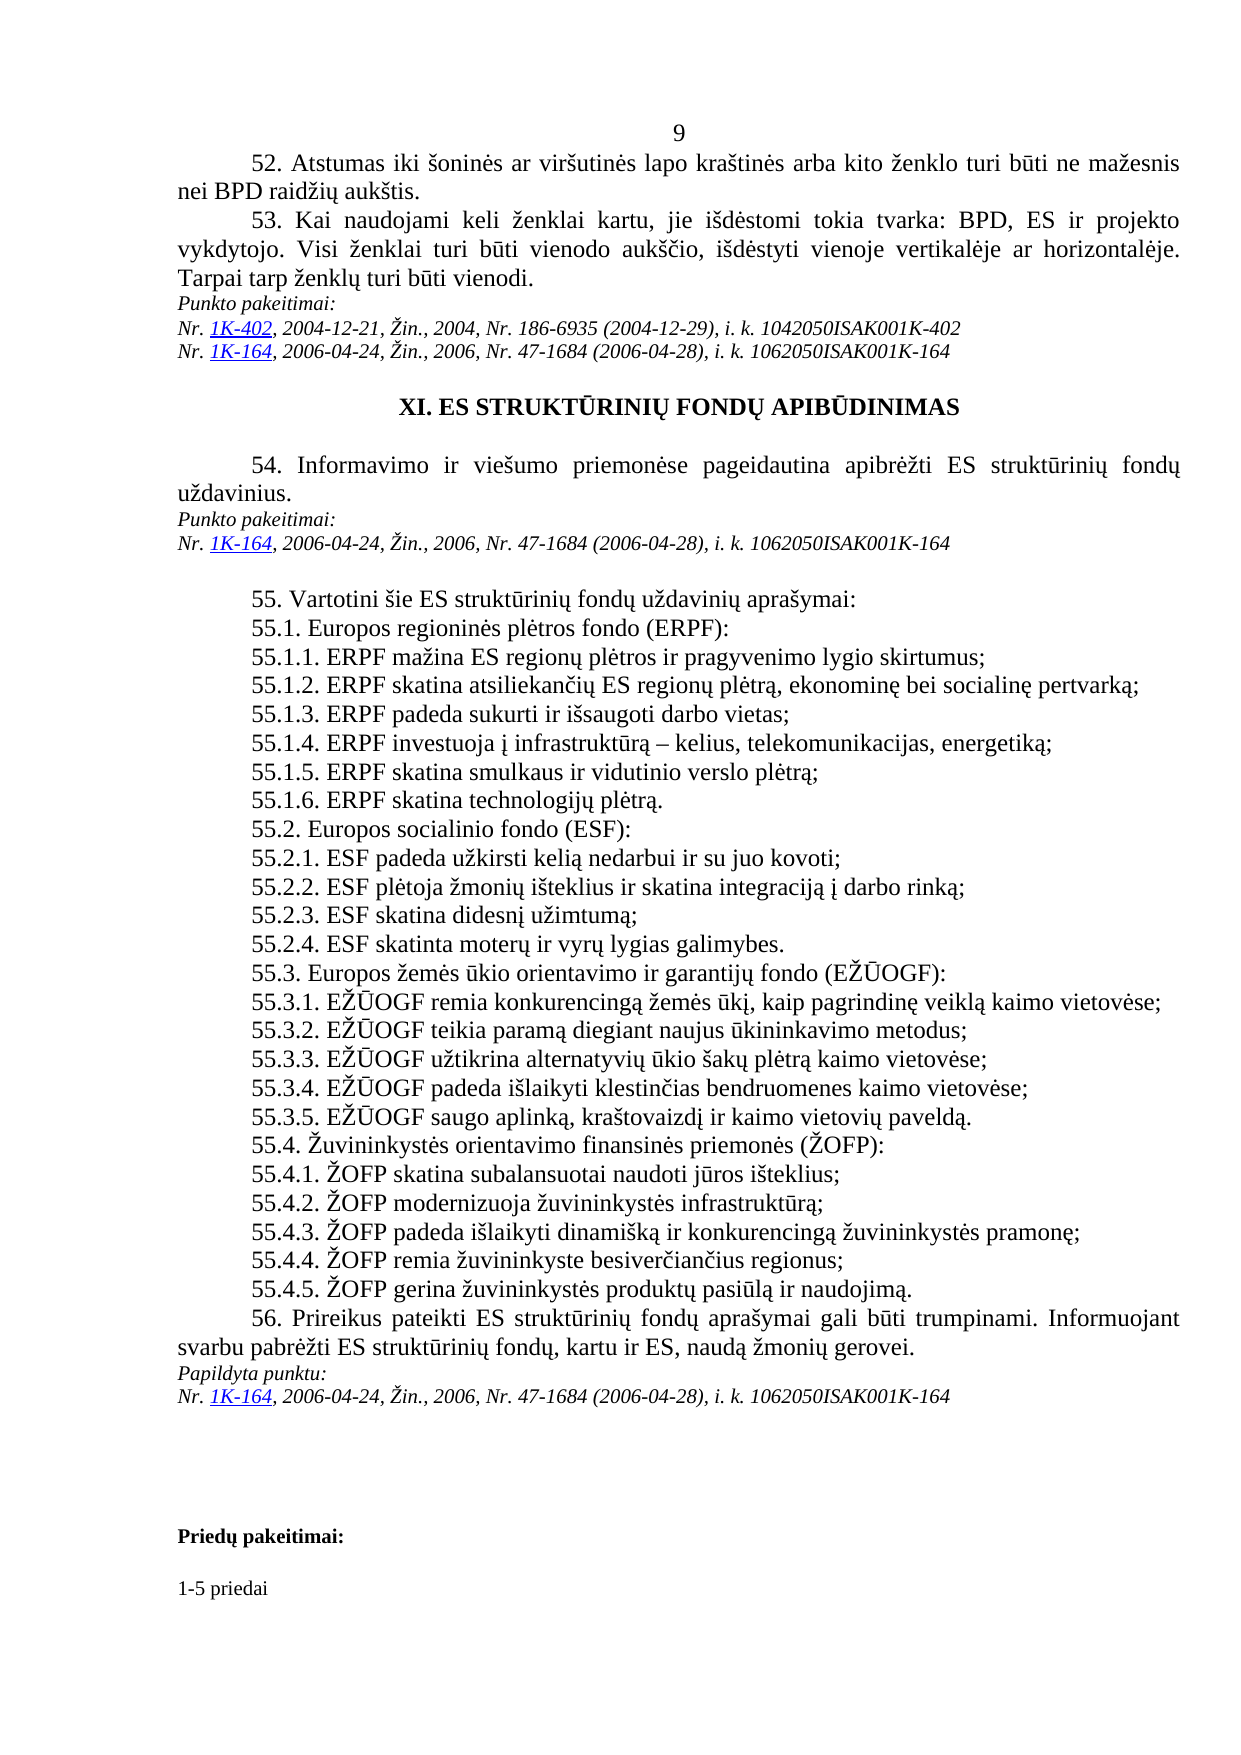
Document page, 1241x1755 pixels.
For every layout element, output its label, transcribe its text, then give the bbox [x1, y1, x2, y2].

text Nr. 1K-164, 2006-04-24, Žin., 2006, Nr. 47-1684 (2006-04-28), i. k. 1062050ISAK001K-164 [177, 1384, 1181, 1408]
text 52. Atstumas iki šoninės ar viršutinės lapo kraštinės arba kito ženklo turi būti ne mažesnis nei BPD raidžių aukštis. [177, 148, 1181, 205]
text XI. ES STRUKTŪRINIŲ FONDŲ APIBŪDINIMAS [177, 392, 1181, 421]
text 55. Vartotini šie ES struktūrinių fondų uždavinių aprašymai: [177, 584, 1181, 613]
text 55.1.4. ERPF investuoja į infrastruktūrą – kelius, telekomunikacijas, energetiką; [177, 728, 1181, 757]
text 56. Prireikus pateikti ES struktūrinių fondų aprašymai gali būti trumpinami. Informuojant svarbu pabrėžti ES struktūrinių fondų, kartu ir ES, naudą žmonių gerovei. [177, 1303, 1181, 1360]
text 55.4.1. ŽOFP skatina subalansuotai naudoti jūros išteklius; [177, 1159, 1181, 1188]
text 55.2.3. ESF skatina didesnį užimtumą; [177, 900, 1181, 929]
text Punkto pakeitimai: [177, 507, 1181, 531]
text 55.3. Europos žemės ūkio orientavimo ir garantijų fondo (EŽŪOGF): [177, 958, 1181, 987]
text 55.4.3. ŽOFP padeda išlaikyti dinamišką ir konkurencingą žuvininkystės pramonę; [177, 1217, 1181, 1245]
text 55.1.2. ERPF skatina atsiliekančių ES regionų plėtrą, ekonominę bei socialinę pertvarką; [177, 670, 1181, 699]
text 55.1. Europos regioninės plėtros fondo (ERPF): [177, 613, 1181, 642]
text 55.2.2. ESF plėtoja žmonių išteklius ir skatina integraciją į darbo rinką; [177, 872, 1181, 900]
text Nr. 1K-164, 2006-04-24, Žin., 2006, Nr. 47-1684 (2006-04-28), i. k. 1062050ISAK001K-164 [177, 339, 1181, 363]
text 55.3.5. EŽŪOGF saugo aplinką, kraštovaizdį ir kaimo vietovių paveldą. [177, 1102, 1181, 1130]
text 55.3.1. EŽŪOGF remia konkurencingą žemės ūkį, kaip pagrindinę veiklą kaimo vietovėse; [177, 987, 1181, 1015]
text 55.3.3. EŽŪOGF užtikrina alternatyvių ūkio šakų plėtrą kaimo vietovėse; [177, 1044, 1181, 1073]
text 55.4. Žuvininkystės orientavimo finansinės priemonės (ŽOFP): [177, 1130, 1181, 1159]
text 55.1.5. ERPF skatina smulkaus ir vidutinio verslo plėtrą; [177, 757, 1181, 785]
text 55.4.5. ŽOFP gerina žuvininkystės produktų pasiūlą ir naudojimą. [177, 1274, 1181, 1303]
text 55.1.1. ERPF mažina ES regionų plėtros ir pragyvenimo lygio skirtumus; [177, 642, 1181, 670]
text Punkto pakeitimai: [177, 291, 1181, 315]
text Priedų pakeitimai: [177, 1523, 1181, 1548]
text Nr. 1K-164, 2006-04-24, Žin., 2006, Nr. 47-1684 (2006-04-28), i. k. 1062050ISAK001K-164 [177, 531, 1181, 555]
text 55.1.3. ERPF padeda sukurti ir išsaugoti darbo vietas; [177, 699, 1181, 728]
text Nr. 1K-402, 2004-12-21, Žin., 2004, Nr. 186-6935 (2004-12-29), i. k. 1042050ISAK001K-402 [177, 315, 1181, 339]
text 55.3.2. EŽŪOGF teikia paramą diegiant naujus ūkininkavimo metodus; [177, 1015, 1181, 1044]
text 53. Kai naudojami keli ženklai kartu, jie išdėstomi tokia tvarka: BPD, ES ir projekto vykdytojo. Visi ženklai turi būti vienodo aukščio, išdėstyti vienoje vertikalėje ar horizontalėje. Tarpai tarp ženklų turi būti vienodi. [177, 205, 1181, 291]
text 55.3.4. EŽŪOGF padeda išlaikyti klestinčias bendruomenes kaimo vietovėse; [177, 1073, 1181, 1102]
text 55.4.2. ŽOFP modernizuoja žuvininkystės infrastruktūrą; [177, 1188, 1181, 1217]
text 1-5 priedai [177, 1576, 1181, 1600]
text 55.2. Europos socialinio fondo (ESF): [177, 814, 1181, 843]
text 55.2.1. ESF padeda užkirsti kelią nedarbui ir su juo kovoti; [177, 843, 1181, 872]
text 55.2.4. ESF skatinta moterų ir vyrų lygias galimybes. [177, 929, 1181, 958]
text Papildyta punktu: [177, 1360, 1181, 1384]
text 55.1.6. ERPF skatina technologijų plėtrą. [177, 785, 1181, 814]
text 55.4.4. ŽOFP remia žuvininkyste besiverčiančius regionus; [177, 1245, 1181, 1274]
text 54. Informavimo ir viešumo priemonėse pageidautina apibrėžti ES struktūrinių fondų uždavinius. [177, 450, 1181, 507]
